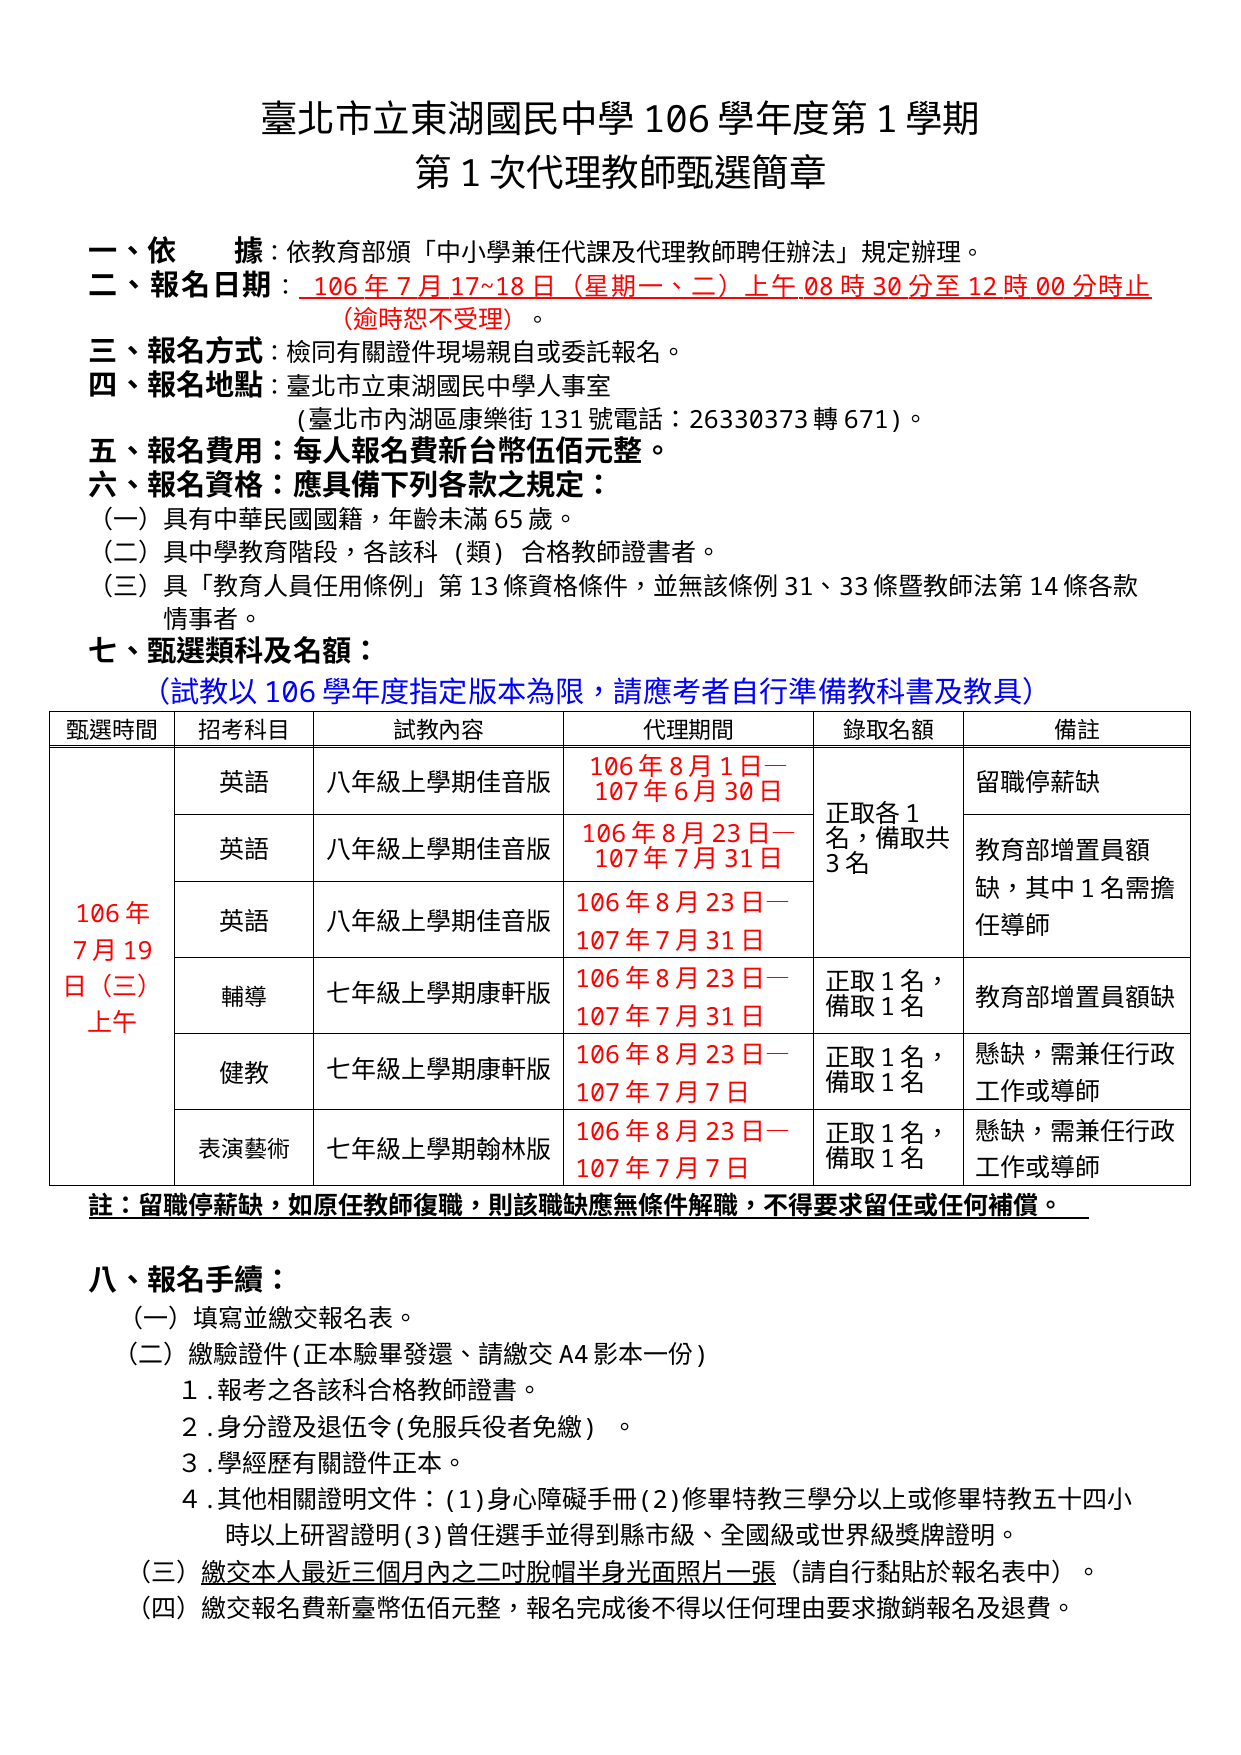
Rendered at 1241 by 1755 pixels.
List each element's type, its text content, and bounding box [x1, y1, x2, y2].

text 一、依 據：依教育部頒「中小學兼任代課及代理教師聘任辦法」規定辦理。 [89, 235, 1152, 268]
table_cell 106年 7月19日（三） 上午 [50, 748, 174, 1185]
table_cell 英語 [175, 882, 313, 957]
table_header 招考科目 [175, 712, 313, 745]
text 五、報名費用：每人報名費新台幣伍佰元整。 [89, 435, 1152, 468]
table_header 代理期間 [564, 712, 813, 745]
table_cell 留職停薪缺 [964, 748, 1190, 813]
table_cell 健教 [175, 1034, 313, 1109]
text 七、甄選類科及名額： [89, 635, 1152, 668]
text （三）具「教育人員任用條例」第13條資格條件，並無該條例31、33條暨教師法第14條各款 [89, 568, 1152, 602]
table_cell 英語 [175, 815, 313, 881]
text 八、報名手續： [89, 1256, 1152, 1298]
text （二）具中學教育階段，各該科 (類) 合格教師證書者。 [89, 535, 1152, 568]
table_cell 106年8月23日— 107年7月7日 [564, 1110, 813, 1185]
text ２.身分證及退伍令(免服兵役者免繳) 。 [177, 1407, 1152, 1443]
text 四、報名地點：臺北市立東湖國民中學人事室 [89, 368, 1152, 402]
table_cell 教育部增置員額缺，其中1名需擔任導師 [964, 815, 1190, 957]
text 二、報名日期： 106年7月17~18日（星期一、二）上午08時30分至12時00分時止 （逾時恕不受理）。 [89, 268, 1152, 335]
table_cell 正取各1名，備取共3名 [814, 748, 963, 957]
subtitle 第1次代理教師甄選簡章 [89, 143, 1152, 198]
text 註：留職停薪缺，如原任教師復職，則該職缺應無條件解職，不得要求留任或任何補償。 [89, 1186, 1152, 1222]
table_header 試教內容 [314, 712, 563, 745]
text 六、報名資格：應具備下列各款之規定： [89, 468, 1152, 502]
text ３.學經歷有關證件正本。 [177, 1443, 1152, 1479]
text (臺北市內湖區康樂街131號電話：26330373轉671)。 [93, 402, 1152, 435]
table_cell 懸缺，需兼任行政工作或導師 [964, 1034, 1190, 1109]
subtitle 臺北市立東湖國民中學106學年度第1學期 [89, 89, 1152, 143]
table_cell 八年級上學期佳音版 [314, 748, 563, 813]
table_header 錄取名額 [814, 712, 963, 745]
text （試教以106學年度指定版本為限，請應考者自行準備教科書及教具） [89, 668, 1152, 711]
text （二）繳驗證件(正本驗畢發還、請繳交A4影本一份) [89, 1334, 1152, 1371]
table_cell 正取1名，備取1名 [814, 1110, 963, 1185]
table_cell 106年8月23日— 107年7月7日 [564, 1034, 813, 1109]
table_cell 表演藝術 [175, 1110, 313, 1185]
table_cell 七年級上學期康軒版 [314, 958, 563, 1033]
table_cell 106年8月23日— 107年7月31日 [564, 882, 813, 957]
text 情事者。 [110, 602, 1152, 635]
table_cell 七年級上學期翰林版 [314, 1110, 563, 1185]
table_cell 正取1名，備取1名 [814, 1034, 963, 1109]
table_header 備註 [964, 712, 1190, 745]
table_cell 八年級上學期佳音版 [314, 815, 563, 881]
table_cell 英語 [175, 748, 313, 813]
table_cell 八年級上學期佳音版 [314, 882, 563, 957]
text （三）繳交本人最近三個月內之二吋脫帽半身光面照片一張（請自行黏貼於報名表中）。 [126, 1552, 1152, 1588]
table_cell 106年8月23日— 107年7月31日 [564, 958, 813, 1033]
text （一）填寫並繳交報名表。 [89, 1298, 1152, 1334]
table_cell 懸缺，需兼任行政工作或導師 [964, 1110, 1190, 1185]
text ４.其他相關證明文件：(1)身心障礙手冊(2)修畢特教三學分以上或修畢特教五十四小時以上研習證明(3)曾任選手並得到縣市級、全國級或世界級獎牌證明。 [177, 1479, 1152, 1552]
table_cell 正取1名，備取1名 [814, 958, 963, 1033]
table_cell 輔導 [175, 958, 313, 1033]
table_cell 106年8月23日— 107年7月31日 [564, 815, 813, 881]
table_cell 七年級上學期康軒版 [314, 1034, 563, 1109]
text １.報考之各該科合格教師證書。 [177, 1371, 1152, 1407]
text 三、報名方式：檢同有關證件現場親自或委託報名。 [89, 335, 1152, 368]
text （四）繳交報名費新臺幣伍佰元整，報名完成後不得以任何理由要求撤銷報名及退費。 [126, 1588, 1152, 1624]
table_cell 教育部增置員額缺 [964, 958, 1190, 1033]
table_cell 106年8月1日— 107年6月30日 [564, 748, 813, 813]
table_header 甄選時間 [50, 712, 174, 745]
text （一）具有中華民國國籍，年齡未滿65歲。 [89, 502, 1152, 535]
